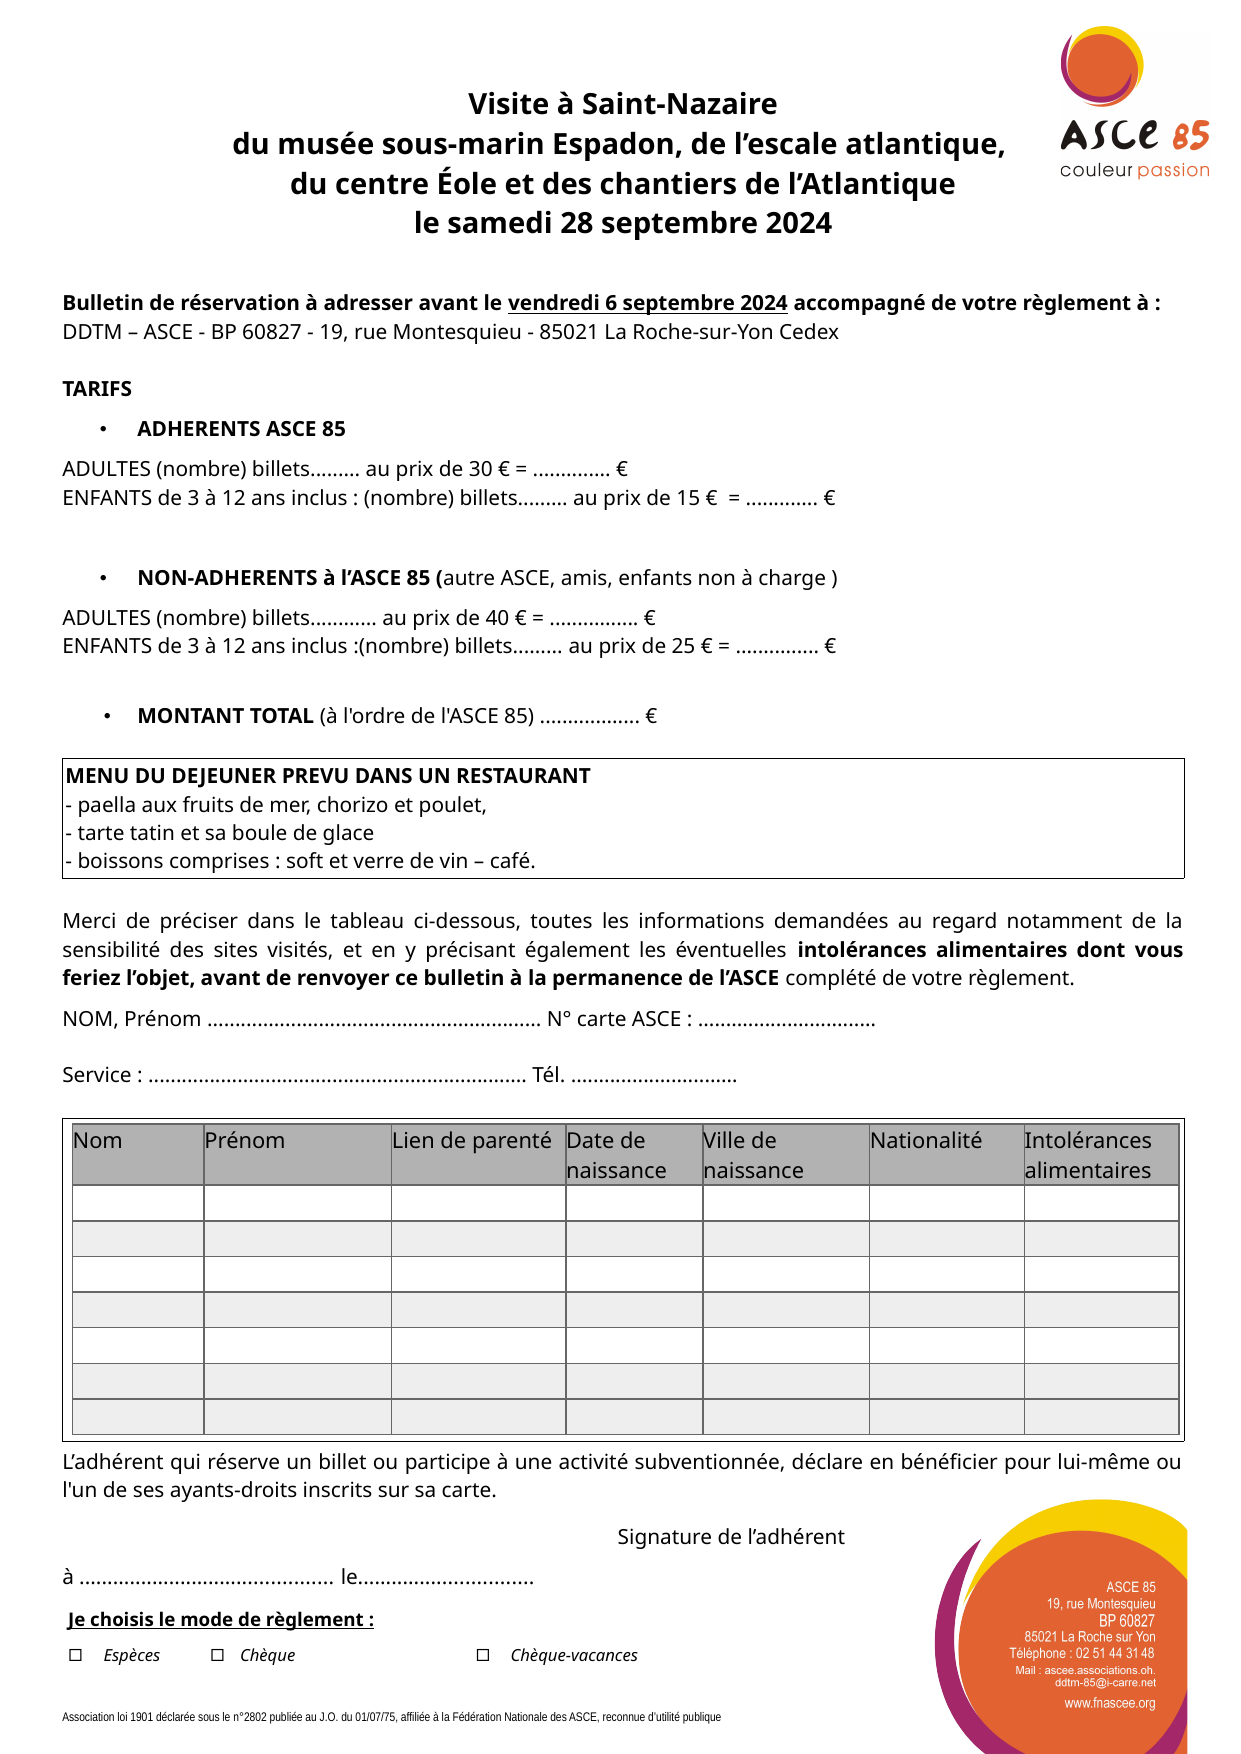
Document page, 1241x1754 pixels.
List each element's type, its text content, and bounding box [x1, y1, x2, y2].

table_cell [704, 1293, 869, 1327]
table_cell [1025, 1328, 1178, 1362]
table_cell [205, 1186, 391, 1220]
list ADHERENTS ASCE 85 [99, 414, 1184, 442]
text du musée sous-marin Espadon, de l’escale atlantique, [62, 123, 1060, 163]
text du centre Éole et des chantiers de l’Atlantique [62, 163, 1184, 203]
text - tarte tatin et sa boule de glace [63, 815, 1184, 844]
table_cell Espèces [98, 1638, 204, 1672]
table_cell [205, 1222, 391, 1256]
table_cell [704, 1328, 869, 1362]
table_cell [205, 1328, 391, 1362]
table_cell [205, 1293, 391, 1327]
table_cell [73, 1400, 203, 1434]
table_cell [870, 1222, 1024, 1256]
text - boissons comprises : soft et verre de vin – café. [63, 844, 1184, 878]
table_header Date de naissance [567, 1125, 702, 1184]
text Service : .................................................................... Tél. ...........................… [62, 1032, 1184, 1089]
table_cell [567, 1364, 702, 1398]
table_cell [704, 1222, 869, 1256]
table_cell [870, 1400, 1024, 1434]
table_cell [567, 1293, 702, 1327]
table_cell [1025, 1400, 1178, 1434]
table_cell [870, 1364, 1024, 1398]
picture [1060, 26, 1210, 181]
table_cell [392, 1222, 565, 1256]
table_cell  [204, 1638, 234, 1672]
table_cell Chèque-vacances [505, 1638, 829, 1672]
table_cell [870, 1257, 1024, 1291]
table_cell [1025, 1186, 1178, 1220]
table_cell [870, 1328, 1024, 1362]
table_cell [392, 1400, 565, 1434]
table_header Je choisis le mode de règlement : [62, 1601, 829, 1637]
table_cell [205, 1400, 391, 1434]
table_cell [73, 1222, 203, 1256]
text Signature de l’adhérent [62, 1522, 930, 1550]
text Bulletin de réservation à adresser avant le vendredi 6 septembre 2024 accompagné de votre règlement à : [62, 288, 1184, 317]
text Visite à Saint-Nazaire [62, 83, 1060, 123]
table_cell [704, 1400, 869, 1434]
picture [930, 1494, 1188, 1754]
text MENU DU DEJEUNER PREVU DANS UN RESTAURANT [63, 759, 1184, 787]
table_cell [73, 1257, 203, 1291]
text ADULTES (nombre) billets......... au prix de 30 € = .............. € ENFANTS de 3 à 12 ans inclus : (nombre) billets......... au prix de 15 € = ............. € [62, 454, 1184, 511]
text ADULTES (nombre) billets............ au prix de 40 € = ................ € ENFANTS de 3 à 12 ans inclus :(nombre) billets......... au prix de 25 € = ............... € [62, 603, 1184, 660]
text DDTM – ASCE - BP 60827 - 19, rue Montesquieu - 85021 La Roche-sur-Yon Cedex [62, 317, 1184, 345]
text - paella aux fruits de mer, chorizo et poulet, [63, 787, 1184, 815]
table_cell [1025, 1222, 1178, 1256]
list MONTANT TOTAL (à l'ordre de l'ASCE 85) .................. € [103, 701, 1184, 730]
table_cell [392, 1257, 565, 1291]
text à le [62, 1562, 930, 1590]
table_cell [73, 1293, 203, 1327]
table_header Lien de parenté [392, 1125, 565, 1184]
table_cell [704, 1257, 869, 1291]
table_cell [73, 1186, 203, 1220]
table_cell [205, 1364, 391, 1398]
table_cell [567, 1222, 702, 1256]
table_cell [567, 1186, 702, 1220]
table_cell [1025, 1364, 1178, 1398]
table_cell [1025, 1257, 1178, 1291]
table_cell  [62, 1638, 98, 1672]
table_cell [205, 1257, 391, 1291]
table_cell  [470, 1638, 504, 1672]
table_cell [704, 1186, 869, 1220]
table_cell [870, 1186, 1024, 1220]
list NON-ADHERENTS à l’ASCE 85 (autre ASCE, amis, enfants non à charge ) [99, 563, 1184, 591]
table_header Ville de naissance [704, 1125, 869, 1184]
table_cell [1025, 1293, 1178, 1327]
table_cell [73, 1364, 203, 1398]
text NOM, Prénom ............................................................ N° carte ASCE : .............................… [62, 1004, 1184, 1032]
table_cell [567, 1328, 702, 1362]
table_cell [73, 1328, 203, 1362]
text TARIFS [62, 374, 1184, 402]
text le samedi 28 septembre 2024 [62, 203, 1184, 242]
table_cell [392, 1328, 565, 1362]
table_header Intolérances alimentaires [1025, 1125, 1178, 1184]
table_header Prénom [205, 1125, 391, 1184]
text L’adhérent qui réserve un billet ou participe à une activité subventionnée, déclare en bénéficier pour lui-même ou l'un de ses ayants-droits inscrits sur sa carte. [62, 1447, 1184, 1504]
table_cell Chèque [234, 1638, 469, 1672]
table_cell [392, 1364, 565, 1398]
table_header [63, 1119, 1184, 1441]
table_cell [567, 1400, 702, 1434]
table_cell [567, 1257, 702, 1291]
table_header Nationalité [870, 1125, 1024, 1184]
table_header Nom [73, 1125, 203, 1184]
table_cell [392, 1186, 565, 1220]
table_cell [704, 1364, 869, 1398]
text Merci de préciser dans le tableau ci-dessous, toutes les informations demandées au regard notamment de la sensibilité des sites visités, et en y précisant également les éventuelles intolérances alimentaires dont vous feriez l’objet, avant de renvoyer ce bulletin à la permanence de l’ASCE complété de votre règlement. [62, 907, 1184, 992]
table_cell [870, 1293, 1024, 1327]
table_cell [392, 1293, 565, 1327]
